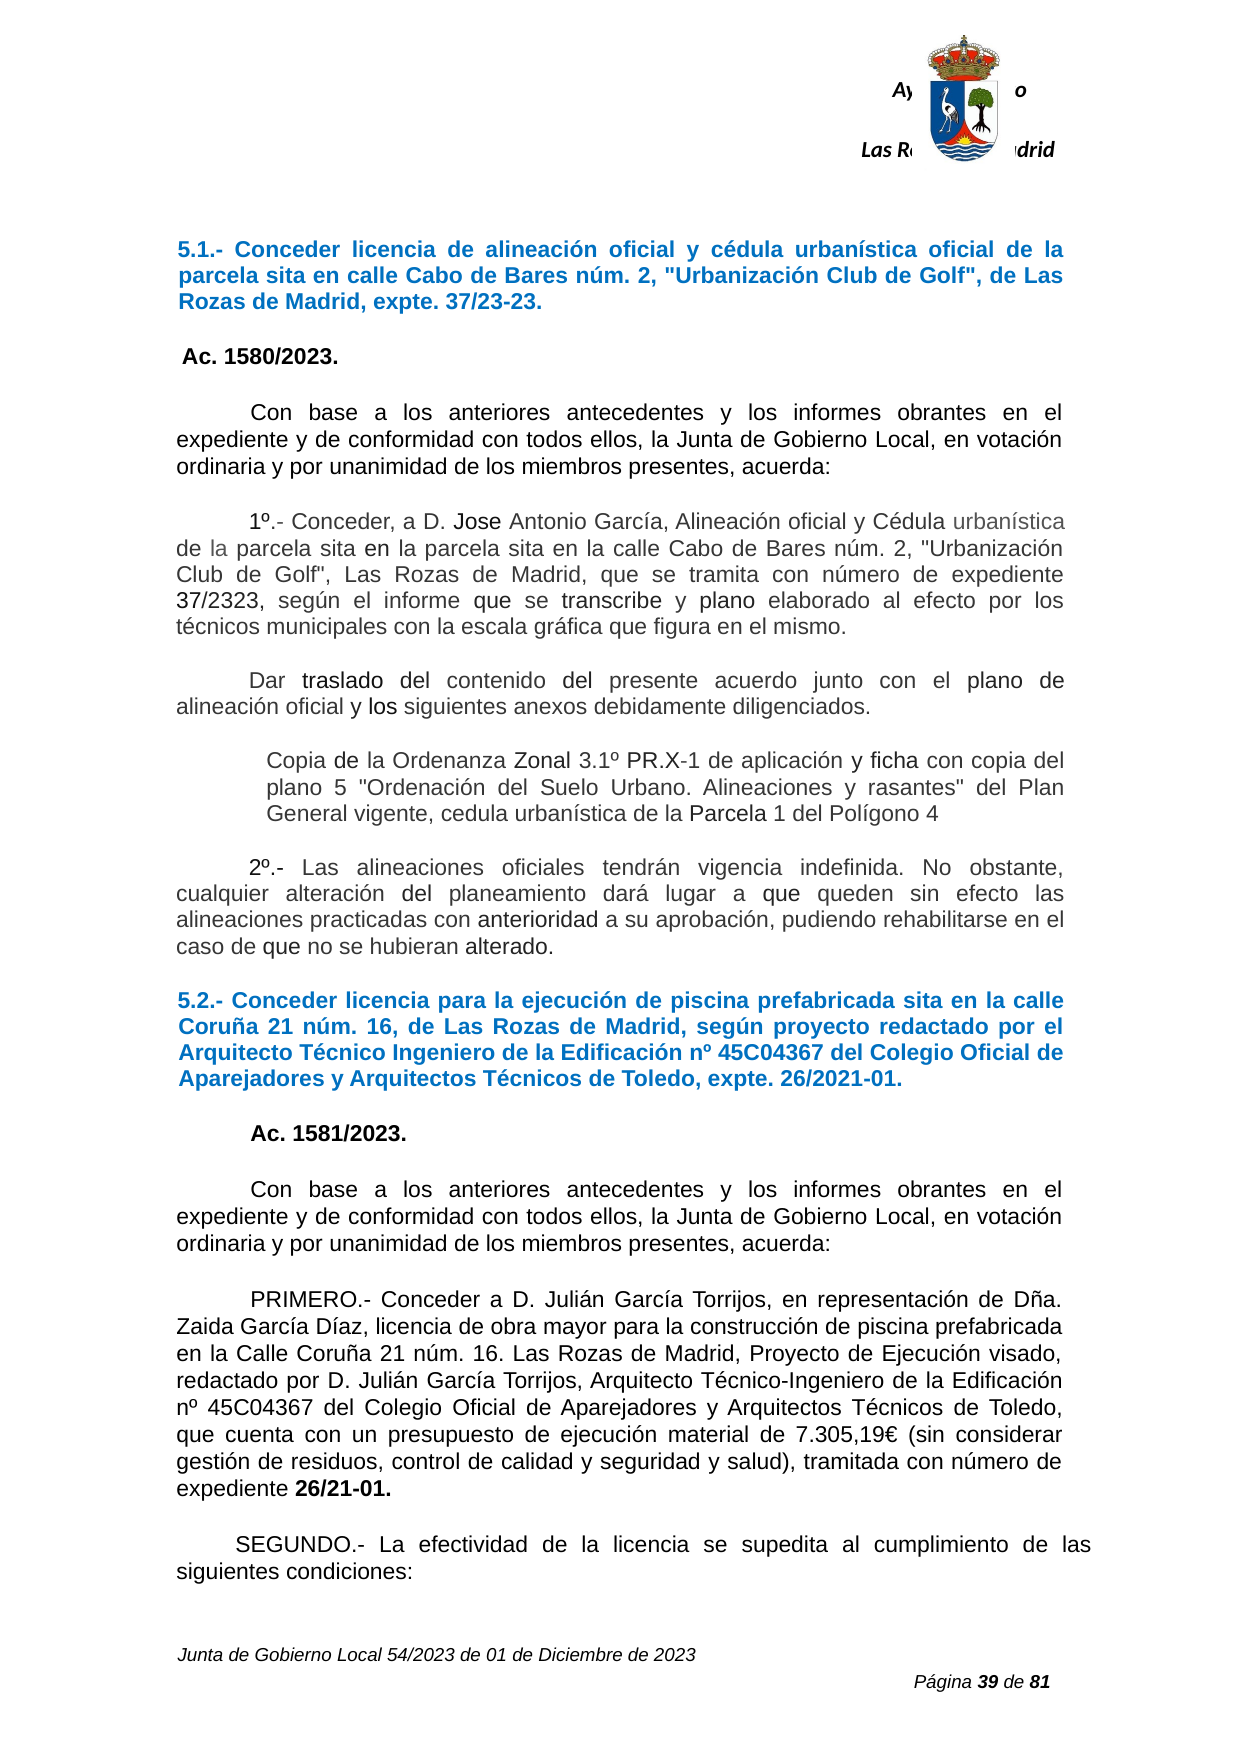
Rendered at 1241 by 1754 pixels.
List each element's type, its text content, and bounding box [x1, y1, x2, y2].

text Con base a los anteriores antecedentes y los informes obrantes en el expediente y de conformidad con todos ellos, la Junta de Gobierno Local, en votación ordinaria y por unanimidad de los miembros presentes, acuerda: [176, 399, 1063, 479]
text 1º.- Conceder, a D. Jose Antonio García, Alineación oficial y Cédula urbanística de la parcela sita en la parcela sita en la calle Cabo de Bares núm. 2, "Urbanización Club de Golf", Las Rozas de Madrid, que se tramita con número de expediente 37/2323, según el informe que se transcribe y plano elaborado al efecto por los técnicos municipales con la escala gráfica que figura en el mismo. [176, 509, 1065, 639]
text PRIMERO.- Conceder a D. Julián García Torrijos, en representación de Dña. Zaida García Díaz, licencia de obra mayor para la construcción de piscina prefabricada en la Calle Coruña 21 núm. 16. Las Rozas de Madrid, Proyecto de Ejecución visado, redactado por D. Julián García Torrijos, Arquitecto Técnico-Ingeniero de la Edificación nº 45C04367 del Colegio Oficial de Aparejadores y Arquitectos Técnicos de Toledo, que cuenta con un presupuesto de ejecución material de 7.305,19€ (sin considerar gestión de residuos, control de calidad y seguridad y salud), tramitada con número de expediente 26/21-01. [176, 1286, 1063, 1502]
text Con base a los anteriores antecedentes y los informes obrantes en el expediente y de conformidad con todos ellos, la Junta de Gobierno Local, en votación ordinaria y por unanimidad de los miembros presentes, acuerda: [176, 1176, 1063, 1256]
text Copia de la Ordenanza Zonal 3.1º PR.X-1 de aplicación y ficha con copia del plano 5 "Ordenación del Suelo Urbano. Alineaciones y rasantes" del Plan General vigente, cedula urbanística de la Parcela 1 del Polígono 4 [266, 748, 1065, 826]
text SEGUNDO.- La efectividad de la licencia se supedita al cumplimiento de las siguientes condiciones: [176, 1531, 1093, 1584]
text Ac. 1581/2023. [176, 1120, 1063, 1146]
text 5.2.- Conceder licencia para la ejecución de piscina prefabricada sita en la calle Coruña 21 núm. 16, de Las Rozas de Madrid, según proyecto redactado por el Arquitecto Técnico Ingeniero de la Edificación nº 45C04367 del Colegio Oficial de Aparejadores y Arquitectos Técnicos de Toledo, expte. 26/2021-01. [177, 987, 1065, 1092]
text Ac. 1580/2023. [176, 343, 1063, 369]
text Dar traslado del contenido del presente acuerdo junto con el plano de alineación oficial y los siguientes anexos debidamente diligenciados. [176, 667, 1065, 720]
text 2º.- Las alineaciones oficiales tendrán vigencia indefinida. No obstante, cualquier alteración del planeamiento dará lugar a que queden sin efecto las alineaciones practicadas con anterioridad a su aprobación, pudiendo rehabilitarse en el caso de que no se hubieran alterado. [176, 854, 1065, 959]
text 5.1.- Conceder licencia de alineación oficial y cédula urbanística oficial de la parcela sita en calle Cabo de Bares núm. 2, "Urbanización Club de Golf", de Las Rozas de Madrid, expte. 37/23-23. [177, 236, 1065, 314]
